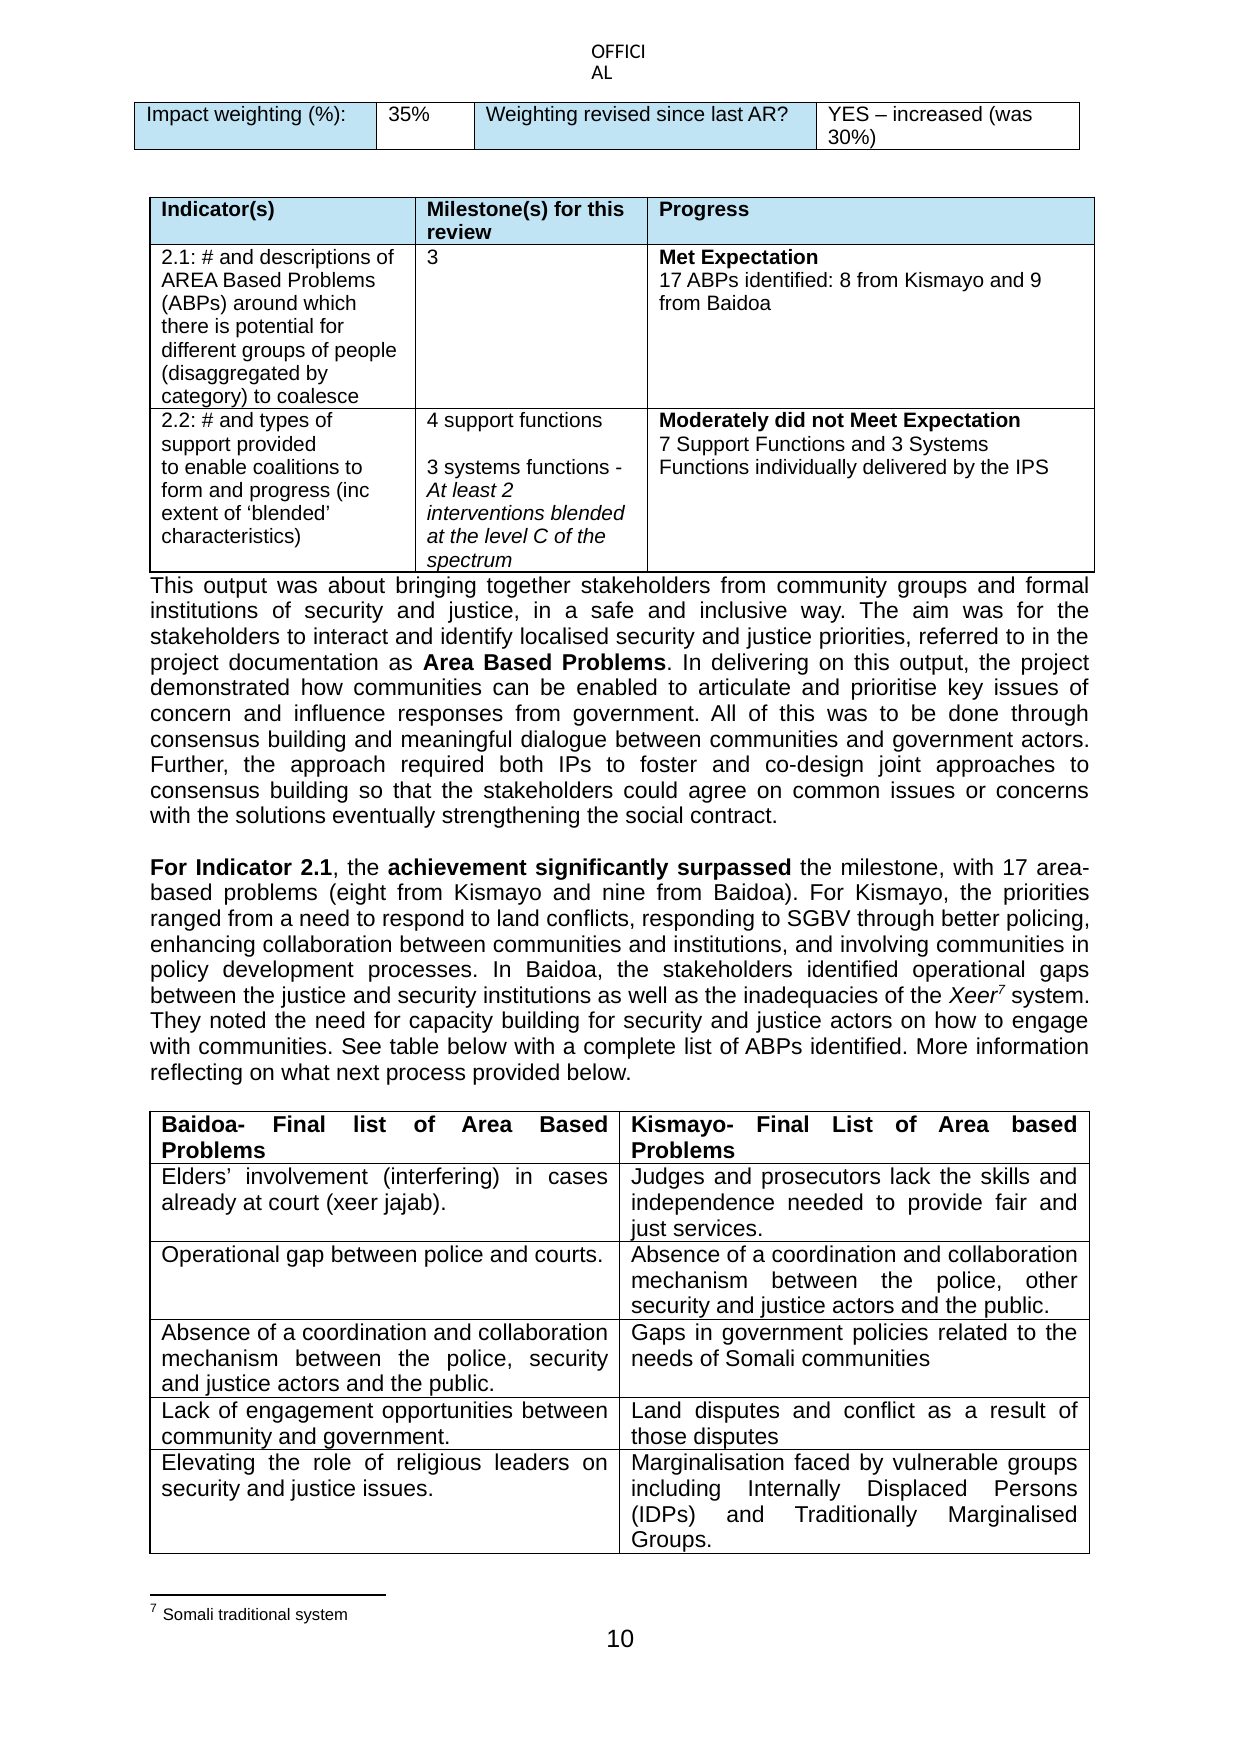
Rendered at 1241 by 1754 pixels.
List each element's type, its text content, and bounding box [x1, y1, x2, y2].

table_header Progress [648, 198, 1094, 244]
table_cell Absence of a coordination and collaboration mechanism between the police, security and justice actors and the public. [151, 1320, 619, 1397]
table_cell Impact weighting (%): [135, 103, 376, 149]
table_header Milestone(s) for this review [416, 198, 647, 244]
table_cell Elevating the role of religious leaders on security and justice issues. [151, 1450, 619, 1552]
table_cell Marginalisation faced by vulnerable groups including Internally Displaced Persons (IDPs) and Traditionally Marginalised Groups. [620, 1450, 1089, 1552]
table_cell Moderately did not Meet Expectation 7 Support Functions and 3 Systems Functions individually delivered by the IPS [648, 409, 1094, 571]
table_cell Judges and prosecutors lack the skills and independence needed to provide fair and just services. [620, 1164, 1089, 1241]
table_header Baidoa- Final list of Area Based Problems [151, 1112, 619, 1163]
table_cell 35% [377, 103, 474, 149]
table_cell YES – increased (was 30%) [817, 103, 1079, 149]
table_cell Gaps in government policies related to the needs of Somali communities [620, 1320, 1089, 1397]
table_cell 3 [416, 245, 647, 408]
text For Indicator 2.1, the achievement significantly surpassed the milestone, with 17 area-based problems (eight from Kismayo and nine from Baidoa). For Kismayo, the priorities ranged from a need to respond to land conflicts, responding to SGBV through better policing, enhancing collaboration between communities and institutions, and involving communities in policy development processes. In Baidoa, the stakeholders identified operational gaps between the justice and security institutions as well as the inadequacies of the Xeer system. They noted the need for capacity building for security and justice actors on how to engage with communities. See table below with a complete list of ABPs identified. More information reflecting on what next process provided below. [150, 854, 1090, 1085]
table_cell 2.1: # and descriptions of AREA Based Problems (ABPs) around which there is potential for different groups of people (disaggregated by category) to coalesce [151, 245, 415, 408]
text Somali traditional system [150, 1601, 1090, 1624]
table_cell Weighting revised since last AR? [475, 103, 816, 149]
table_cell 4 support functions 3 systems functions -At least 2 interventions blended at the level C of the spectrum [416, 409, 647, 571]
table_header Indicator(s) [151, 198, 415, 244]
table_cell Met Expectation 17 ABPs identified: 8 from Kismayo and 9 from Baidoa [648, 245, 1094, 408]
table_cell Absence of a coordination and collaboration mechanism between the police, other security and justice actors and the public. [620, 1242, 1089, 1319]
table_header Kismayo- Final List of Area based Problems [620, 1112, 1089, 1163]
table_cell 2.2: # and types of support provided to enable coalitions to form and progress (inc extent of ‘blended’ characteristics) [151, 409, 415, 571]
table_cell Lack of engagement opportunities between community and government. [151, 1398, 619, 1449]
table_cell Land disputes and conflict as a result of those disputes [620, 1398, 1089, 1449]
table_cell Elders’ involvement (interfering) in cases already at court (xeer jajab). [151, 1164, 619, 1241]
table_cell Operational gap between police and courts. [151, 1242, 619, 1319]
text This output was about bringing together stakeholders from community groups and formal institutions of security and justice, in a safe and inclusive way. The aim was for the stakeholders to interact and identify localised security and justice priorities, referred to in the project documentation as Area Based Problems. In delivering on this output, the project demonstrated how communities can be enabled to articulate and prioritise key issues of concern and influence responses from government. All of this was to be done through consensus building and meaningful dialogue between communities and government actors. Further, the approach required both IPs to foster and co-design joint approaches to consensus building so that the stakeholders could agree on common issues or concerns with the solutions eventually strengthening the social contract. [150, 573, 1090, 829]
